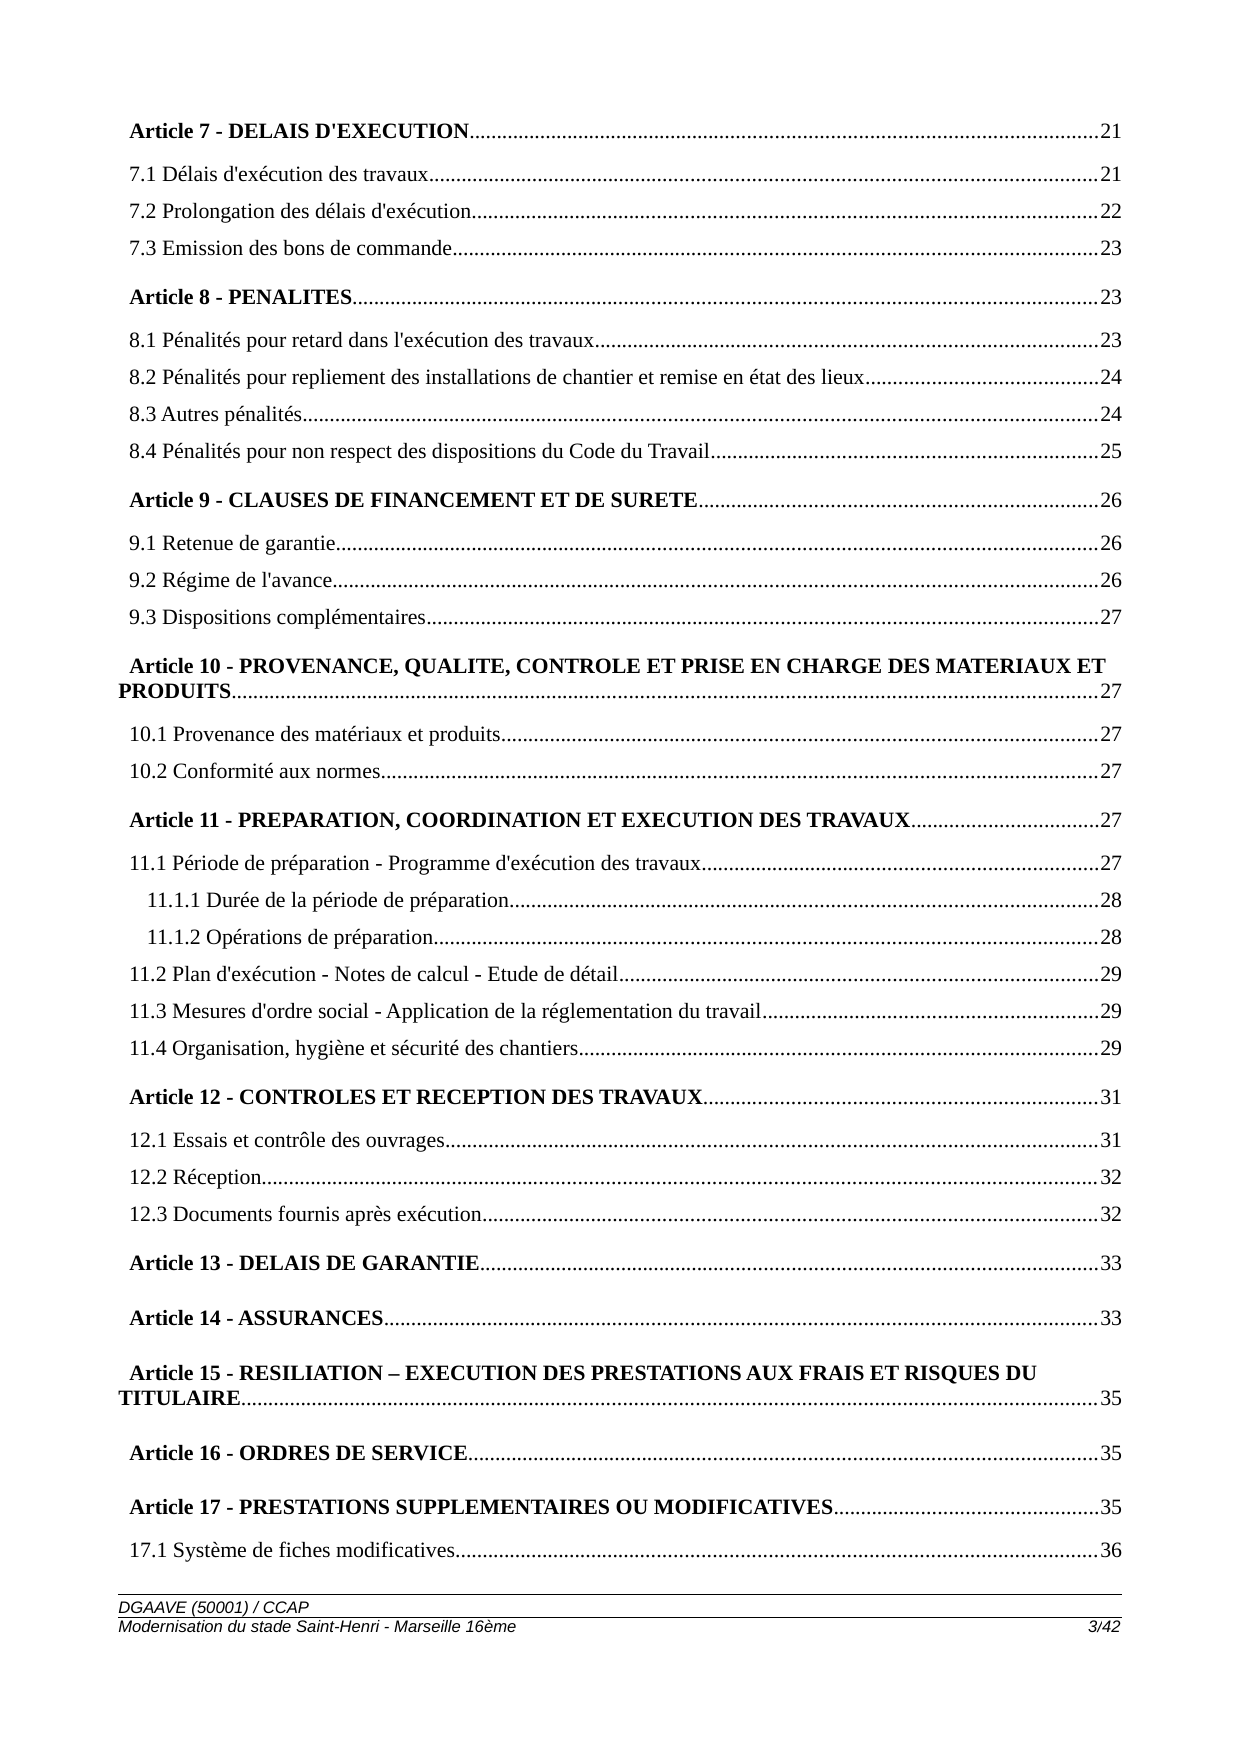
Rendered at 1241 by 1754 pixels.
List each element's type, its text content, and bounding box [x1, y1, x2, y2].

text 12.1 Essais et contrôle des ouvrages 31 [118, 1127, 1122, 1152]
text 11.1 Période de préparation - Programme d'exécution des travaux 27 [118, 850, 1122, 875]
text Article 7 - DELAIS D'EXECUTION 21 [118, 118, 1122, 143]
text 7.2 Prolongation des délais d'exécution 22 [118, 198, 1122, 223]
text 11.3 Mesures d'ordre social - Application de la réglementation du travail 29 [118, 998, 1122, 1023]
text 9.2 Régime de l'avance 26 [118, 567, 1122, 592]
text 8.3 Autres pénalités 24 [118, 401, 1122, 426]
text 11.1.2 Opérations de préparation 28 [136, 924, 1122, 949]
text Article 15 - RESILIATION – EXECUTION DES PRESTATIONS AUX FRAIS ET RISQUES DU TITULAIRE 35 [118, 1359, 1122, 1410]
text 12.3 Documents fournis après exécution 32 [118, 1201, 1122, 1227]
text Article 13 - DELAIS DE GARANTIE 33 [118, 1250, 1122, 1275]
text 17.1 Système de fiches modificatives 36 [118, 1537, 1122, 1562]
text Article 16 - ORDRES DE SERVICE 35 [118, 1439, 1122, 1465]
text 10.1 Provenance des matériaux et produits 27 [118, 721, 1122, 746]
text Article 14 - ASSURANCES 33 [118, 1305, 1122, 1330]
text 7.3 Emission des bons de commande 23 [118, 235, 1122, 260]
text 11.4 Organisation, hygiène et sécurité des chantiers 29 [118, 1035, 1122, 1061]
text Article 11 - PREPARATION, COORDINATION ET EXECUTION DES TRAVAUX 27 [118, 807, 1122, 832]
text Article 17 - PRESTATIONS SUPPLEMENTAIRES OU MODIFICATIVES 35 [118, 1494, 1122, 1519]
text 7.1 Délais d'exécution des travaux 21 [118, 161, 1122, 186]
text 8.1 Pénalités pour retard dans l'exécution des travaux 23 [118, 327, 1122, 352]
text 11.2 Plan d'exécution - Notes de calcul - Etude de détail 29 [118, 961, 1122, 986]
text 10.2 Conformité aux normes 27 [118, 758, 1122, 783]
text Article 9 - CLAUSES DE FINANCEMENT ET DE SURETE 26 [118, 487, 1122, 512]
text Article 10 - PROVENANCE, QUALITE, CONTROLE ET PRISE EN CHARGE DES MATERIAUX ET PRODUITS 27 [118, 653, 1122, 703]
text 8.4 Pénalités pour non respect des dispositions du Code du Travail 25 [118, 438, 1122, 463]
text 11.1.1 Durée de la période de préparation 28 [136, 887, 1122, 912]
text 8.2 Pénalités pour repliement des installations de chantier et remise en état des lieux 24 [118, 364, 1122, 389]
text Article 8 - PENALITES 23 [118, 284, 1122, 309]
text 9.3 Dispositions complémentaires 27 [118, 604, 1122, 629]
text 12.2 Réception 32 [118, 1164, 1122, 1189]
text Article 12 - CONTROLES ET RECEPTION DES TRAVAUX 31 [118, 1084, 1122, 1109]
text 9.1 Retenue de garantie 26 [118, 530, 1122, 555]
